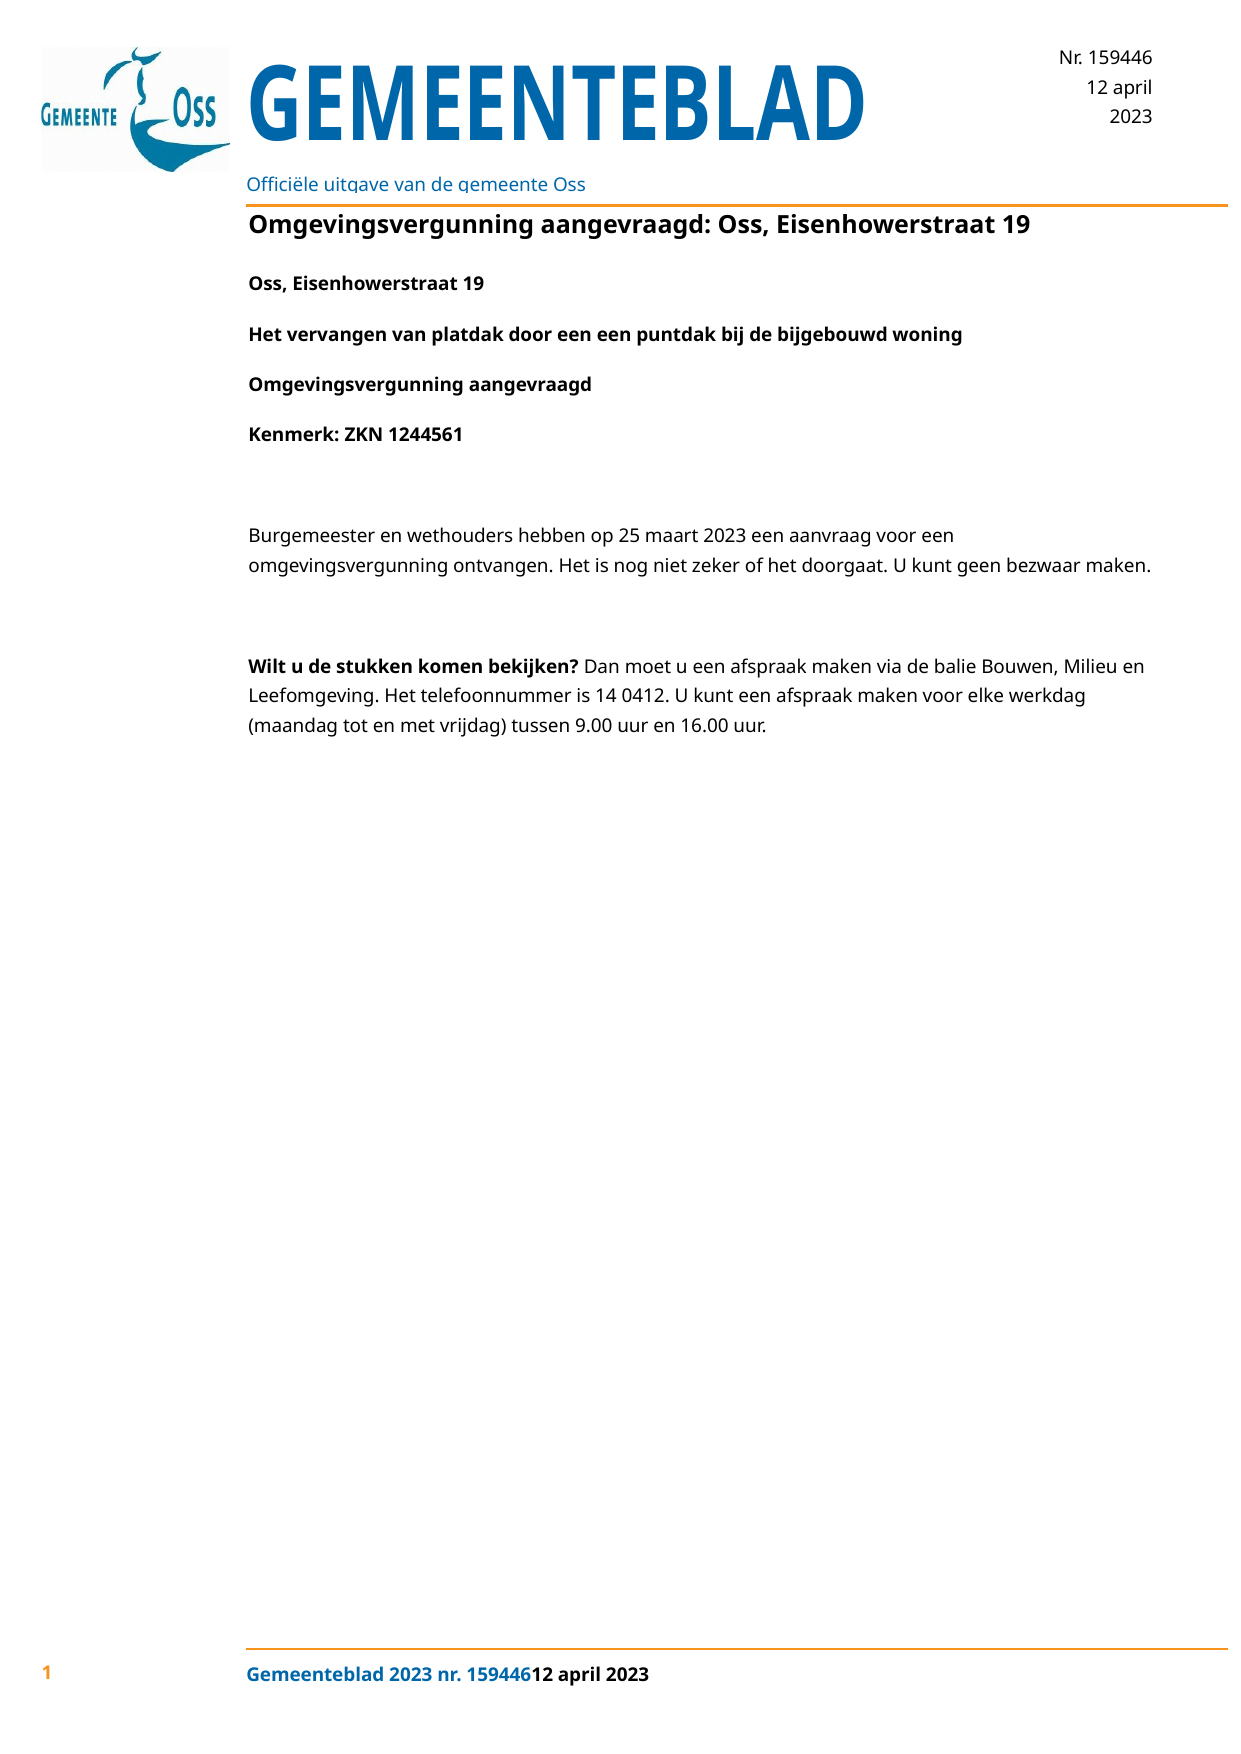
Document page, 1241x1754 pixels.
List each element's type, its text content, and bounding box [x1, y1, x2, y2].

text Wilt u de stukken komen bekijken? Dan moet u een afspraak maken via de balie Bouwen, Milieu en Leefomgeving. Het telefoonnummer is 14 0412. U kunt een afspraak maken voor elke werkdag (maandag tot en met vrijdag) tussen 9.00 uur en 16.00 uur. [248, 653, 1152, 738]
text Omgevingsvergunning aangevraagd [248, 371, 1152, 397]
text Omgevingsvergunning aangevraagd: Oss, Eisenhowerstraat 19 [248, 207, 1152, 241]
picture [41, 47, 231, 172]
text Burgemeester en wethouders hebben op 25 maart 2023 een aanvraag voor een omgevingsvergunning ontvangen. Het is nog niet zeker of het doorgaat. U kunt geen bezwaar maken. [248, 522, 1152, 578]
text Oss, Eisenhowerstraat 19 [248, 270, 1152, 296]
text Kenmerk: ZKN 1244561 [248, 422, 1152, 447]
text Het vervangen van platdak door een een puntdak bij de bijgebouwd woning [248, 321, 1152, 346]
